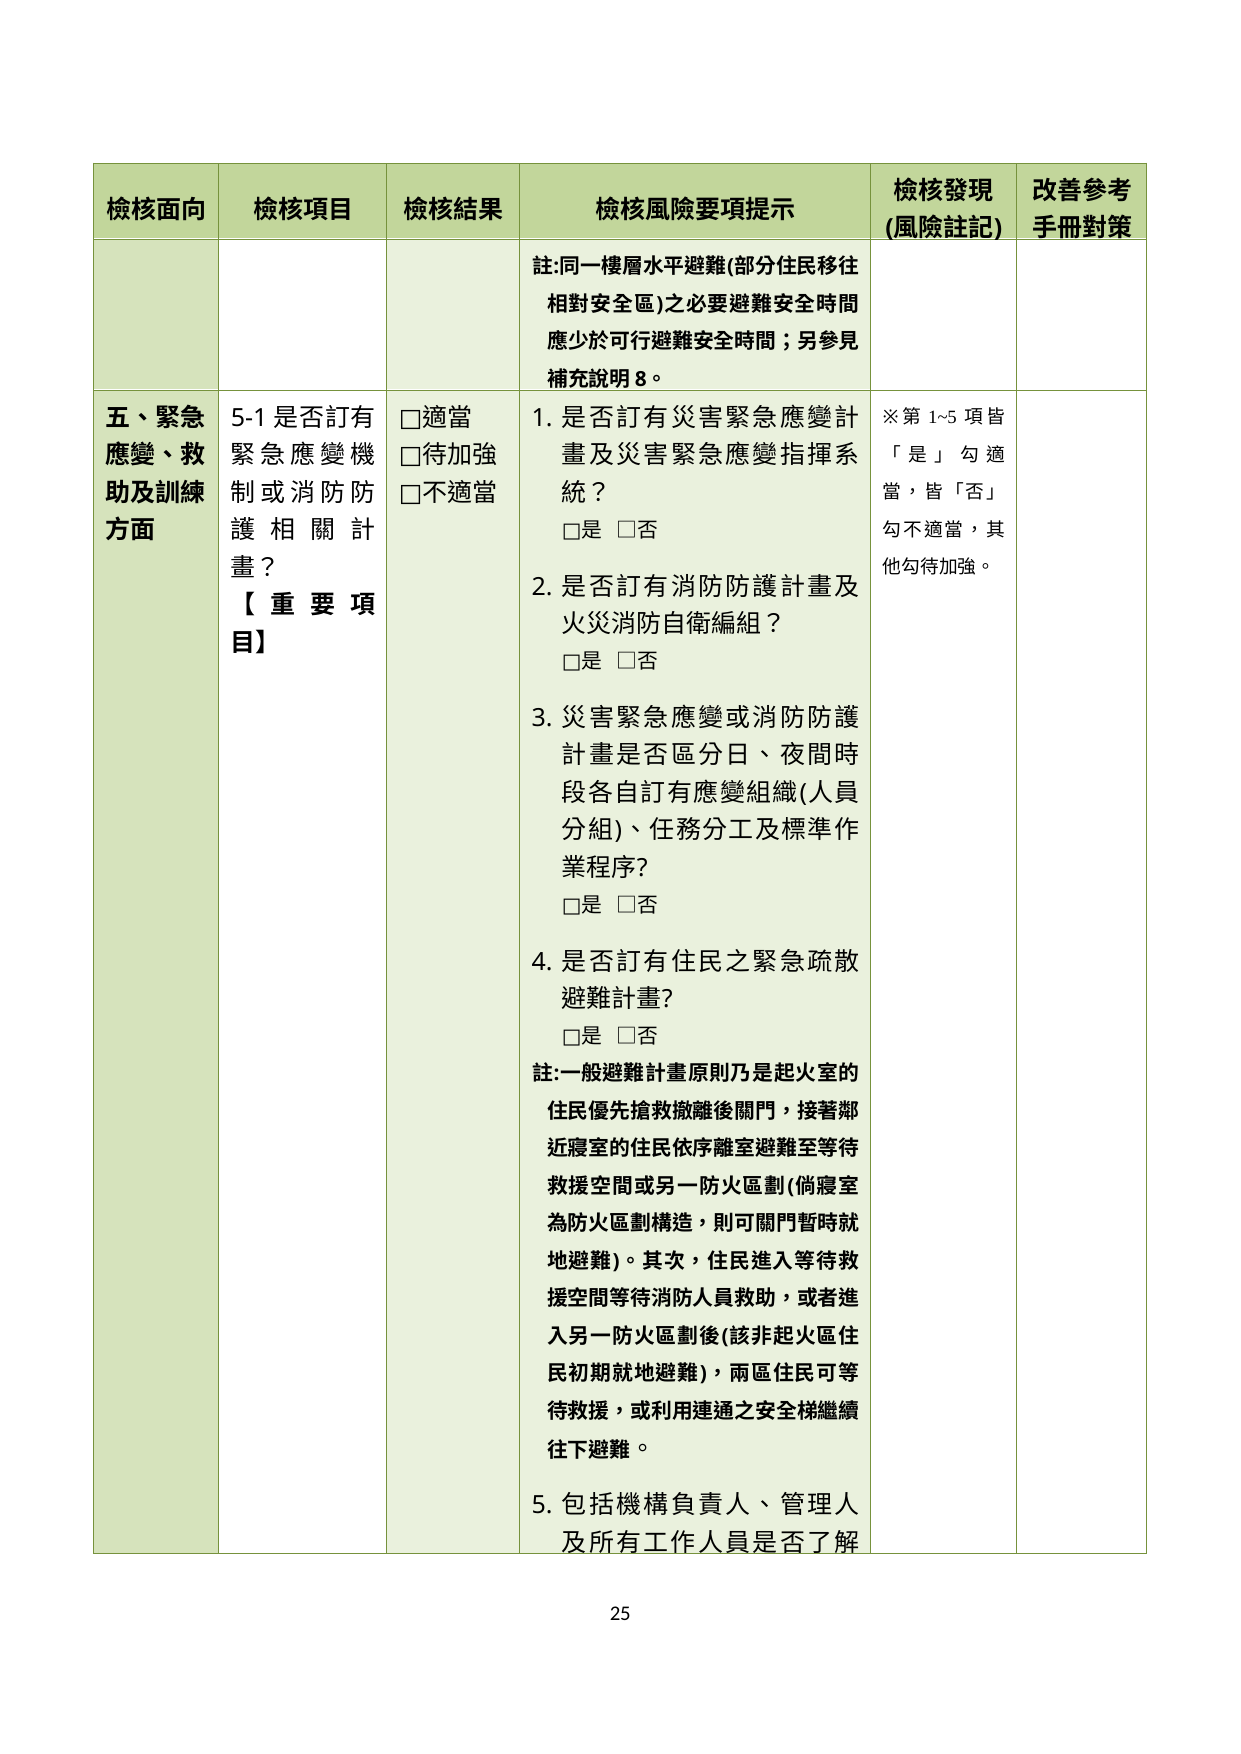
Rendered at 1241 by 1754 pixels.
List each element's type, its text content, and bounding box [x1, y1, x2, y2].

table_cell 是否訂有災害緊急應變計畫及災害緊急應變指揮系統？ □是 □否 是否訂有消防防護計畫及火災消防自衛編組？ □是 □否 災害緊急應變或消防防護計畫是否區分日、夜間時段各自訂有應變組織(人員分組)、任務分工及標準作業程序? □是 □否 是否訂有住民之緊急疏散避難計畫? □是 □否 註:一般避難計畫原則乃是起火室的住民優先搶救撤離後關門，接著鄰近寢室的住民依序離室避難至等待救援空間或另一防火區劃(倘寢室為防火區劃構造，則可關門暫時就地避難)。其次，住民進入等待救援空間等待消防人員救助，或者進入另一防火區劃後(該非起火區住民初期就地避難)，兩區住民可等待救援，或利用連通之安全梯繼續往下避難。 包括機構負責人、管理人及所有工作人員是否了解 [520, 391, 870, 1553]
table_cell [1017, 391, 1146, 1553]
table_cell [1017, 240, 1146, 389]
table_header 檢核發現(風險註記) [871, 164, 1016, 238]
table_header 改善參考手冊對策 [1017, 164, 1146, 238]
table_cell 註:同一樓層水平避難(部分住民移往相對安全區)之必要避難安全時間應少於可行避難安全時間；另參見補充說明8。 [520, 240, 870, 389]
table_cell [219, 240, 386, 389]
table_header 檢核面向 [94, 164, 218, 238]
table_cell [94, 240, 218, 389]
table_cell ※第1~5項皆「是」勾適當，皆「否」勾不適當，其他勾待加強。 [871, 391, 1016, 1553]
table_cell [871, 240, 1016, 389]
table_cell □適當 □待加強 □不適當 [387, 391, 519, 1553]
table_cell 五、緊急應變、救助及訓練方面 [94, 391, 218, 1553]
table_header 檢核風險要項提示 [520, 164, 870, 238]
table_header 檢核結果 [387, 164, 519, 238]
table_cell [387, 240, 519, 389]
table_header 檢核項目 [219, 164, 386, 238]
table_cell 5-1是否訂有緊急應變機制或消防防護相關計畫？ 【重要項目】 [219, 391, 386, 1553]
